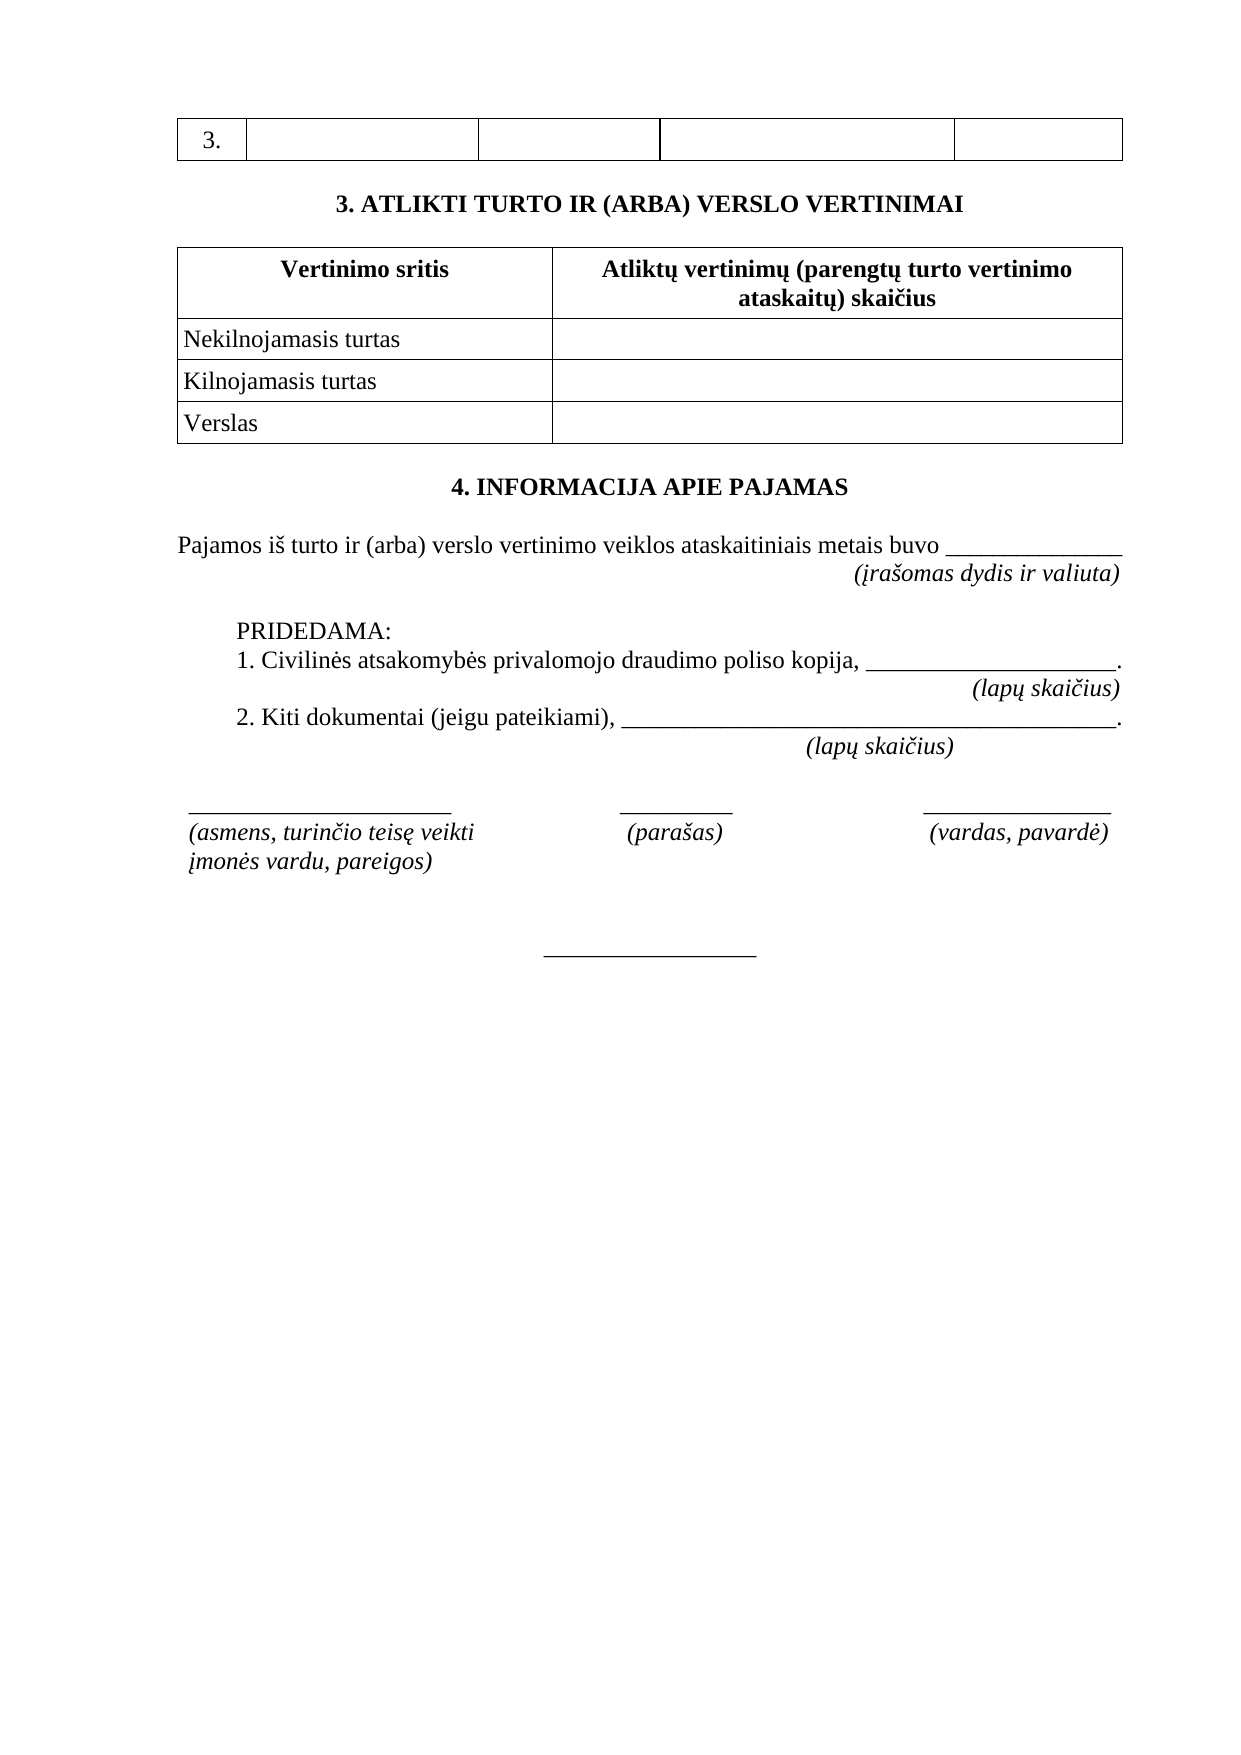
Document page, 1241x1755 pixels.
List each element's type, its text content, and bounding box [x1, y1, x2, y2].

text _________________ [177, 931, 1122, 960]
table_cell [661, 119, 954, 160]
table_cell [479, 119, 659, 160]
table_cell [553, 402, 1122, 442]
text (įrašomas dydis ir valiuta) [177, 558, 1122, 587]
table_header Atliktų vertinimų (parengtų turto vertinimo ataskaitų) skaičius [553, 248, 1122, 317]
text Pajamos iš turto ir (arba) verslo vertinimo veiklos ataskaitiniais metais buvo [177, 530, 1122, 558]
text 3. ATLIKTI TURTO IR (ARBA) VERSLO VERTINIMAI [177, 189, 1122, 218]
text (lapų skaičius) [177, 673, 1122, 702]
table_header _______________ (vardas, pavardė) [801, 789, 1122, 903]
table_cell [247, 119, 478, 160]
table_header _____________________ (asmens, turinčio teisę veikti įmonės vardu, pareigos) [177, 789, 551, 903]
table_cell [553, 319, 1122, 359]
table_cell 3. [178, 119, 246, 160]
text (lapų skaičius) [640, 731, 1122, 760]
text 1. Civilinės atsakomybės privalomojo draudimo poliso kopija, . [177, 645, 1122, 673]
table_header _________ (parašas) [551, 789, 801, 903]
table_cell [955, 119, 1122, 160]
table_cell Nekilnojamasis turtas [178, 319, 552, 359]
table_cell Kilnojamasis turtas [178, 360, 552, 401]
table_header Vertinimo sritis [178, 248, 552, 317]
text PRIDEDAMA: [177, 616, 1122, 645]
text 2. Kiti dokumentai (jeigu pateikiami), . [177, 702, 1122, 731]
table_cell Verslas [178, 402, 552, 442]
text 4. INFORMACIJA APIE PAJAMAS [177, 472, 1122, 501]
table_cell [553, 360, 1122, 401]
